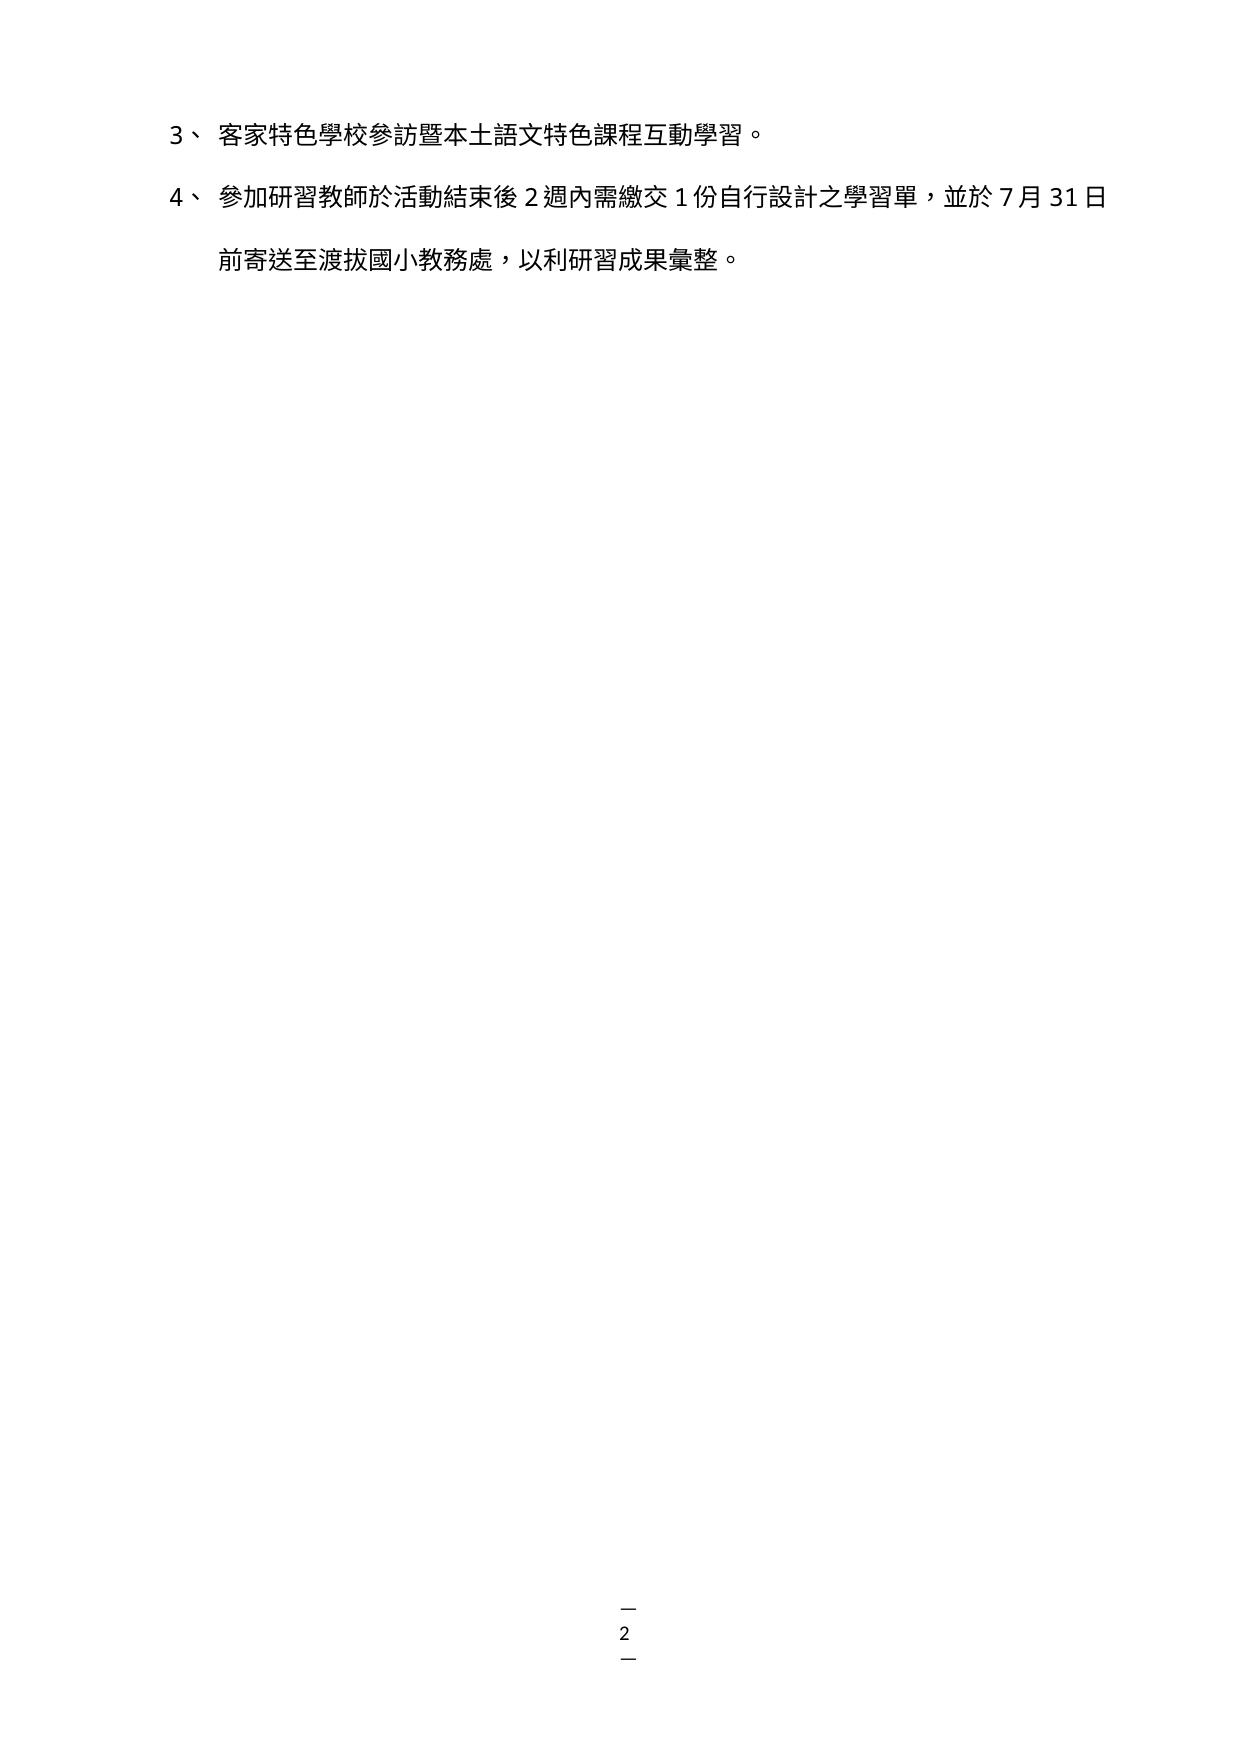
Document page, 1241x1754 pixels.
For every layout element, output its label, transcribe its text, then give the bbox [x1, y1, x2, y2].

list 參加研習教師於活動結束後2週內需繳交1份自行設計之學習單，並於7月31日前寄送至渡拔國小教務處，以利研習成果彙整。 [168, 154, 1122, 279]
list 客家特色學校參訪暨本土語文特色課程互動學習。 [168, 92, 1122, 154]
